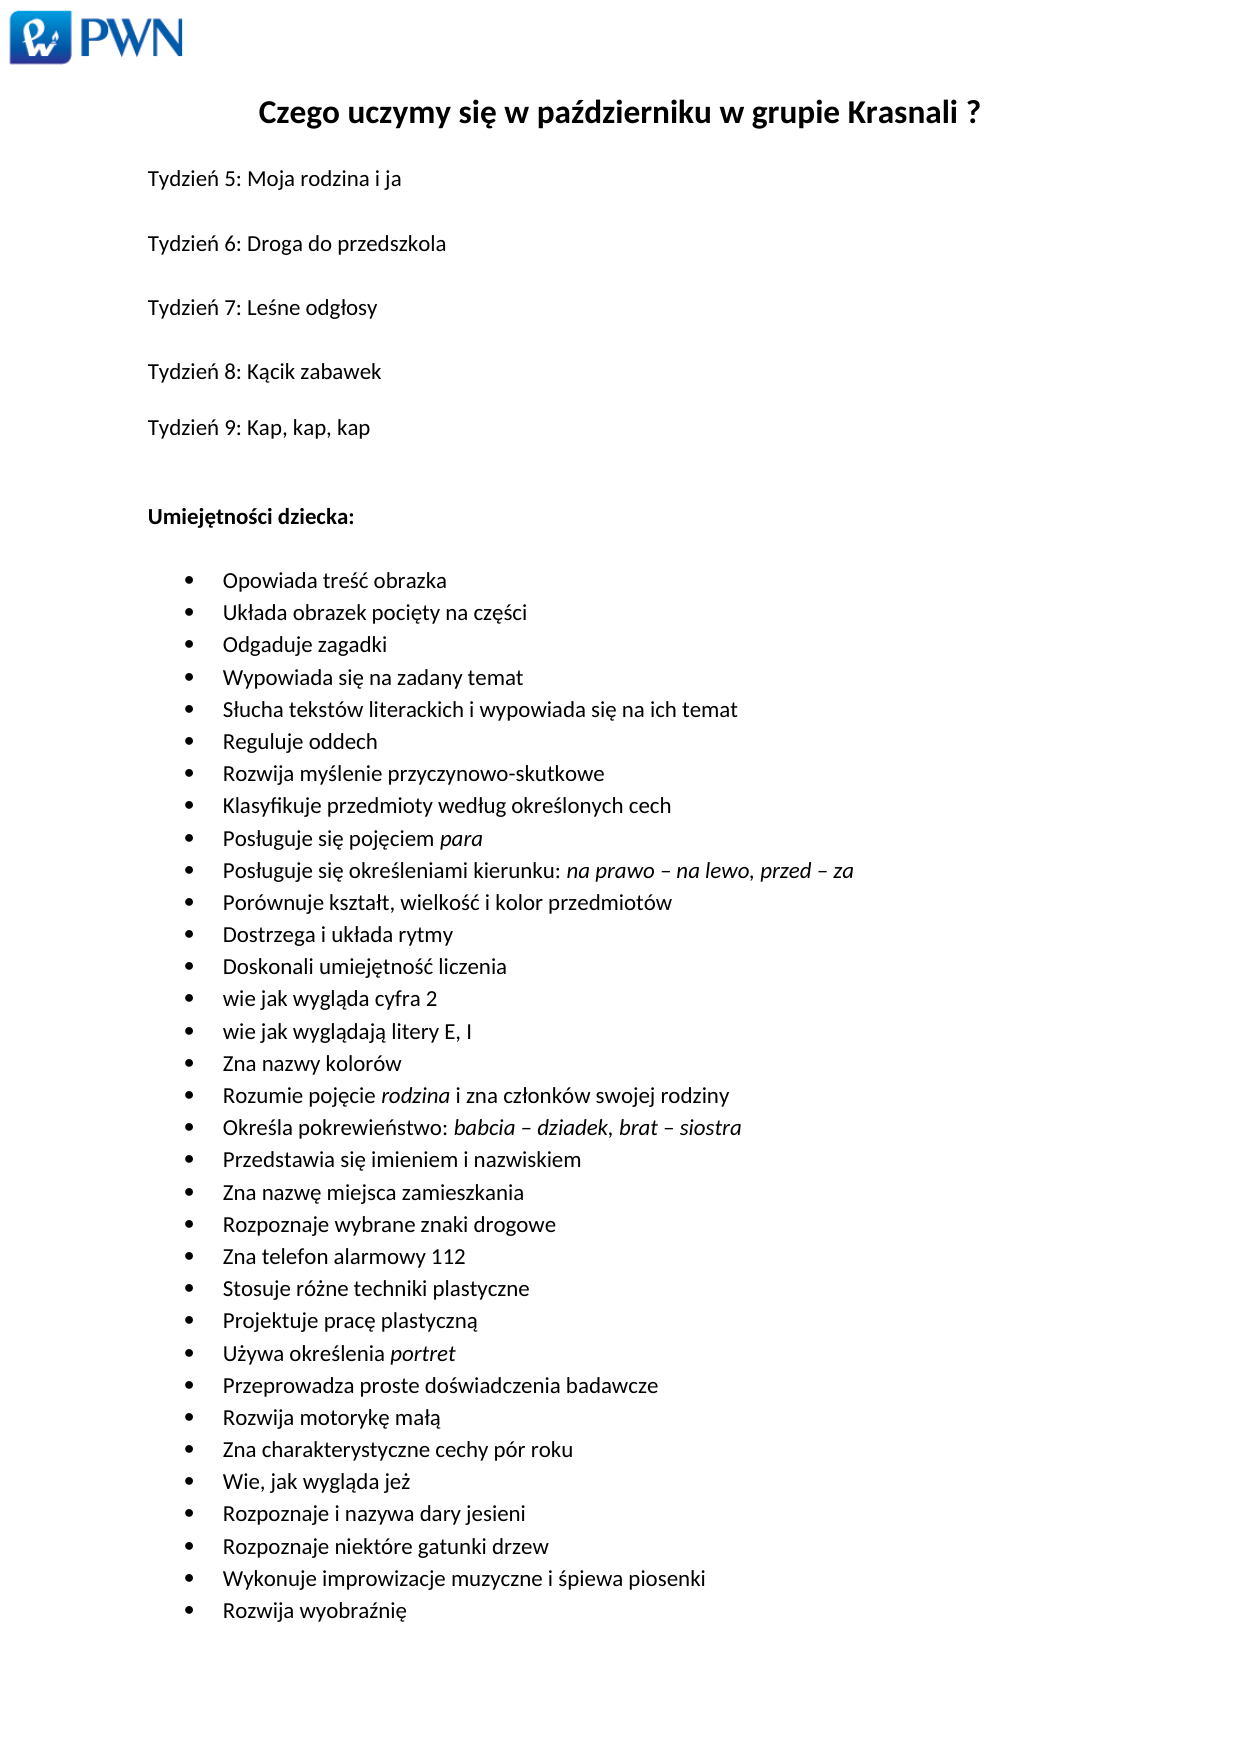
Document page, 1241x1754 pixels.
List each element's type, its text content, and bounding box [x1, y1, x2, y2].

list Doskonali umiejętność liczenia [185, 952, 1093, 980]
list Odgaduje zagadki [185, 631, 1093, 658]
list Opowiada treść obrazka [185, 566, 1093, 594]
list Rozwija motorykę małą [185, 1403, 1093, 1431]
list Dostrzega i układa rytmy [185, 920, 1093, 948]
list Zna nazwę miejsca zamieszkania [185, 1178, 1093, 1206]
list Rozpoznaje niektóre gatunki drzew [185, 1532, 1093, 1560]
text Tydzień 8: Kącik zabawek [148, 357, 1093, 386]
list Wypowiada się na zadany temat [185, 663, 1093, 691]
text Tydzień 5: Moja rodzina i ja [148, 164, 1093, 192]
list Rozpoznaje wybrane znaki drogowe [185, 1210, 1093, 1238]
list Reguluje oddech [185, 727, 1093, 755]
text Tydzień 9: Kap, kap, kap [148, 413, 1093, 442]
text Tydzień 6: Droga do przedszkola [148, 229, 1093, 257]
list Projektuje pracę plastyczną [185, 1306, 1093, 1334]
list Posługuje się określeniami kierunku: na prawo – na lewo, przed – za [185, 856, 1093, 884]
list Porównuje kształt, wielkość i kolor przedmiotów [185, 888, 1093, 916]
list Rozwija wyobraźnię [185, 1596, 1093, 1624]
list Zna nazwy kolorów [185, 1049, 1093, 1077]
list Zna telefon alarmowy 112 [185, 1242, 1093, 1270]
list Przeprowadza proste doświadczenia badawcze [185, 1371, 1093, 1399]
list Wykonuje improwizacje muzyczne i śpiewa piosenki [185, 1564, 1093, 1592]
list Rozwija myślenie przyczynowo-skutkowe [185, 759, 1093, 787]
list Słucha tekstów literackich i wypowiada się na ich temat [185, 695, 1093, 723]
list Określa pokrewieństwo: babcia – dziadek, brat – siostra [185, 1113, 1093, 1141]
text Tydzień 7: Leśne odgłosy [148, 293, 1093, 321]
list Posługuje się pojęciem para [185, 824, 1093, 852]
list Rozpoznaje i nazywa dary jesieni [185, 1499, 1093, 1528]
text Czego uczymy się w październiku w grupie Krasnali ? [148, 91, 1093, 132]
list wie jak wyglądają litery E, I [185, 1017, 1093, 1045]
list Zna charakterystyczne cechy pór roku [185, 1435, 1093, 1463]
list wie jak wygląda cyfra 2 [185, 984, 1093, 1013]
list Rozumie pojęcie rodzina i zna członków swojej rodziny [185, 1081, 1093, 1109]
list Układa obrazek pocięty na części [185, 598, 1093, 626]
list Klasyfikuje przedmioty według określonych cech [185, 791, 1093, 819]
text Umiejętności dziecka: [148, 502, 1093, 530]
list Przedstawia się imieniem i nazwiskiem [185, 1146, 1093, 1173]
list Stosuje różne techniki plastyczne [185, 1274, 1093, 1302]
list Używa określenia portret [185, 1339, 1093, 1367]
list Wie, jak wygląda jeż [185, 1467, 1093, 1495]
